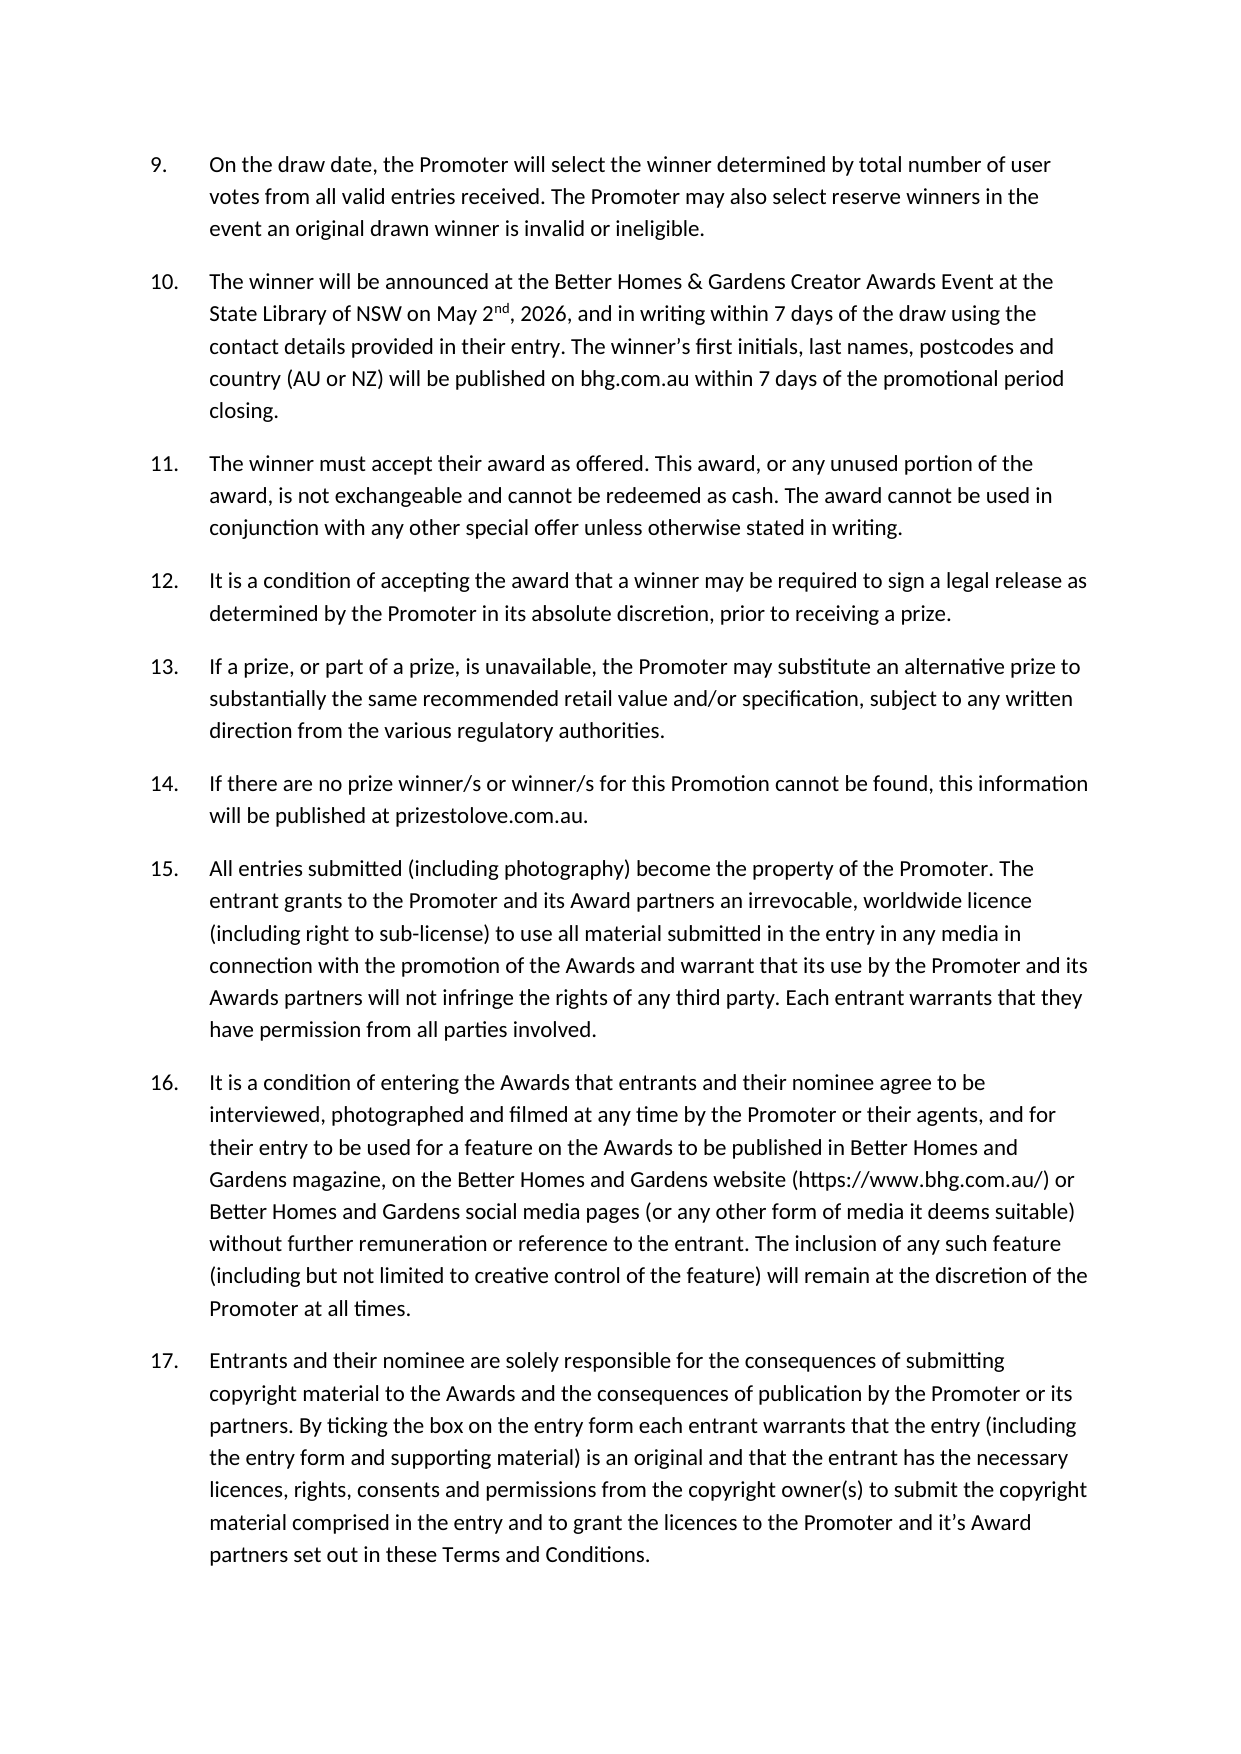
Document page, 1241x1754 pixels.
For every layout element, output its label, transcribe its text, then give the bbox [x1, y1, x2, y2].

list The winner will be announced at the Better Homes & Gardens Creator Awards Event at the State Library of NSW on May 2nd, 2026, and in writing within 7 days of the draw using the contact details provided in their entry. The winner’s first initials, last names, postcodes and country (AU or NZ) will be published on bhg.com.au within 7 days of the promotional period closing. [150, 267, 1090, 424]
list All entries submitted (including photography) become the property of the Promoter. The entrant grants to the Promoter and its Award partners an irrevocable, worldwide licence (including right to sub-license) to use all material submitted in the entry in any media in connection with the promotion of the Awards and warrant that its use by the Promoter and its Awards partners will not infringe the rights of any third party. Each entrant warrants that they have permission from all parties involved. [150, 854, 1090, 1043]
list If a prize, or part of a prize, is unavailable, the Promoter may substitute an alternative prize to substantially the same recommended retail value and/or specification, subject to any written direction from the various regulatory authorities. [150, 652, 1090, 744]
list It is a condition of entering the Awards that entrants and their nominee agree to be interviewed, photographed and filmed at any time by the Promoter or their agents, and for their entry to be used for a feature on the Awards to be published in Better Homes and Gardens magazine, on the Better Homes and Gardens website (https://www.bhg.com.au/) or Better Homes and Gardens social media pages (or any other form of media it deems suitable) without further remuneration or reference to the entrant. The inclusion of any such feature (including but not limited to creative control of the feature) will remain at the discretion of the Promoter at all times. [150, 1068, 1090, 1322]
list It is a condition of accepting the award that a winner may be required to sign a legal release as determined by the Promoter in its absolute discretion, prior to receiving a prize. [150, 567, 1090, 627]
list If there are no prize winner/s or winner/s for this Promotion cannot be found, this information will be published at prizestolove.com.au. [150, 769, 1090, 829]
list Entrants and their nominee are solely responsible for the consequences of submitting copyright material to the Awards and the consequences of publication by the Promoter or its partners. By ticking the box on the entry form each entrant warrants that the entry (including the entry form and supporting material) is an original and that the entrant has the necessary licences, rights, consents and permissions from the copyright owner(s) to submit the copyright material comprised in the entry and to grant the licences to the Promoter and it’s Award partners set out in these Terms and Conditions. [150, 1347, 1090, 1568]
list The winner must accept their award as offered. This award, or any unused portion of the award, is not exchangeable and cannot be redeemed as cash. The award cannot be used in conjunction with any other special offer unless otherwise stated in writing. [150, 449, 1090, 542]
list On the draw date, the Promoter will select the winner determined by total number of user votes from all valid entries received. The Promoter may also select reserve winners in the event an original drawn winner is invalid or ineligible. [150, 150, 1090, 242]
